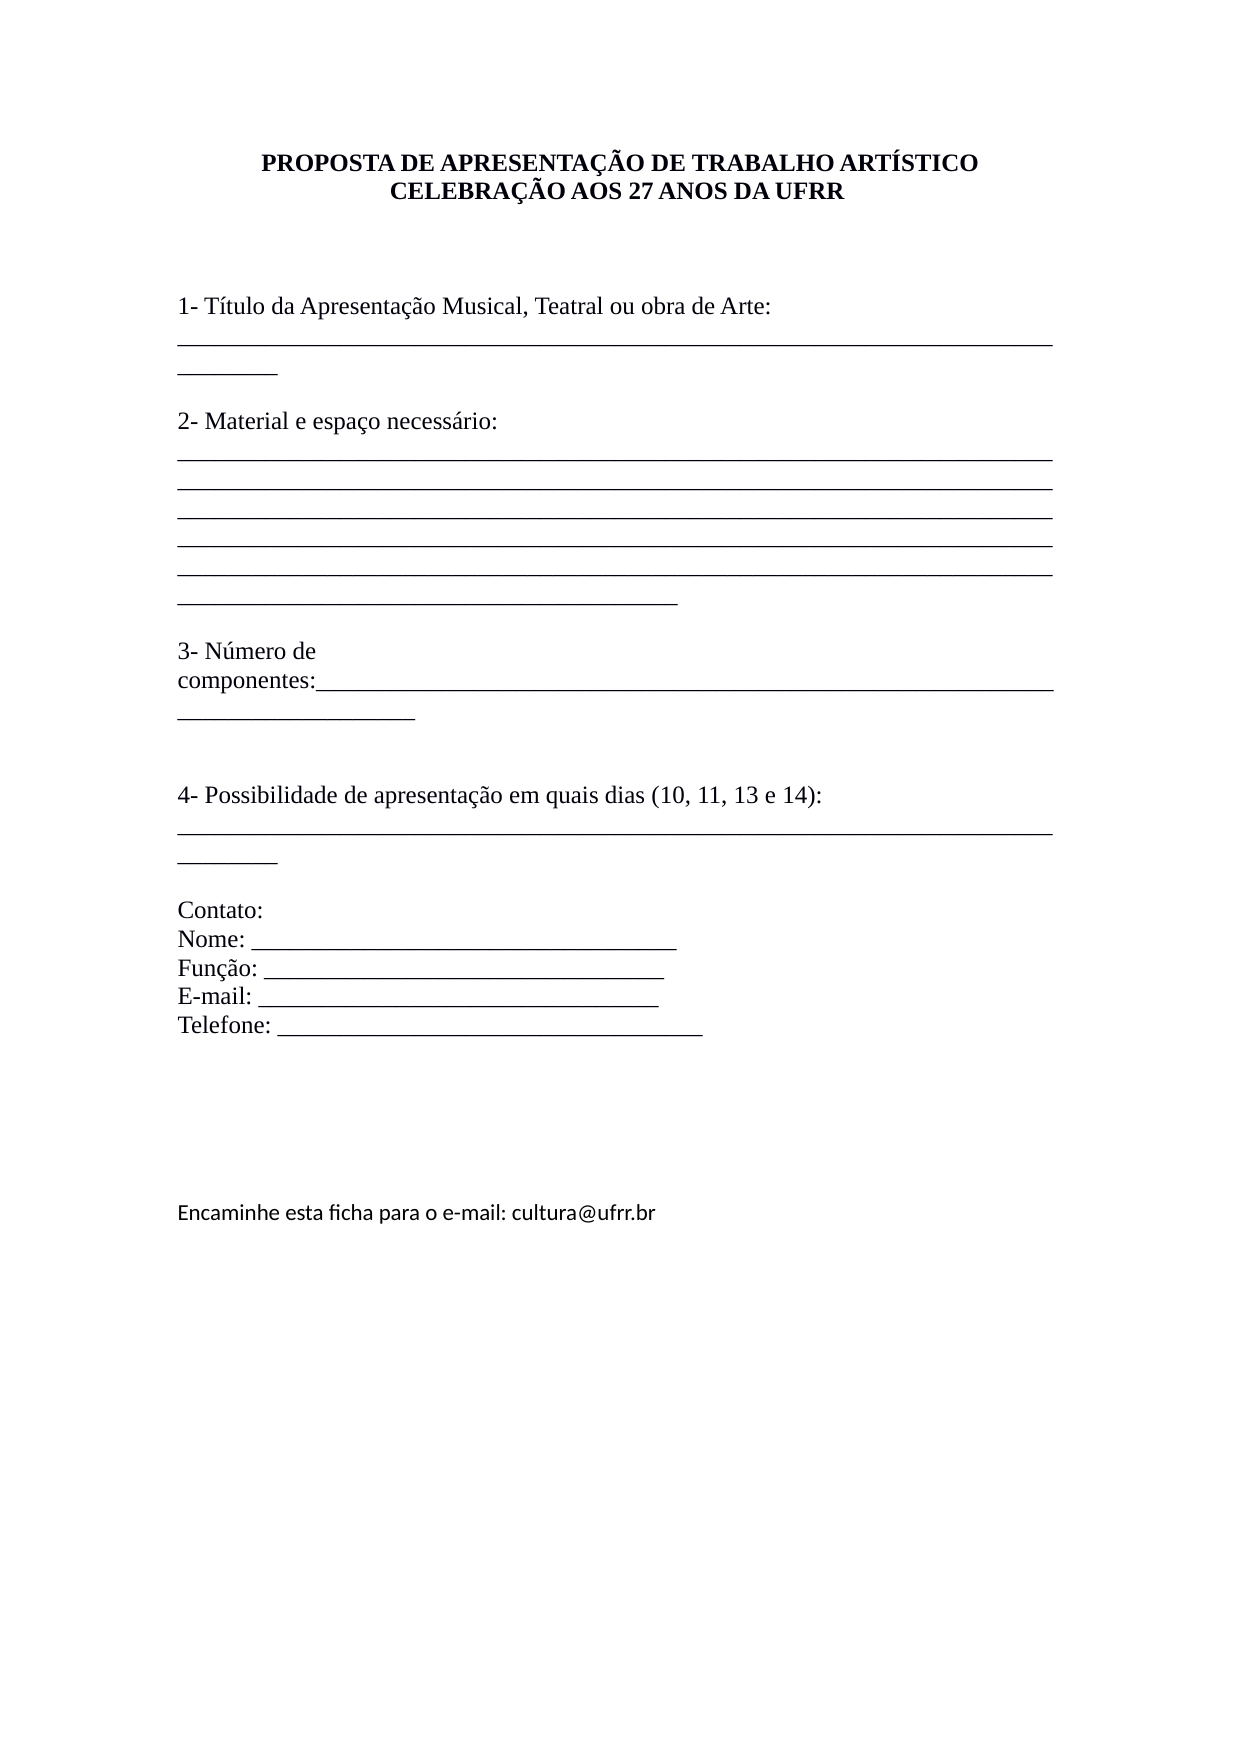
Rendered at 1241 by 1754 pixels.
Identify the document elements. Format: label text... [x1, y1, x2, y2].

text Encaminhe esta ficha para o e-mail: cultura@ufrr.br [177, 1198, 1063, 1226]
text 3- Número de componentes:______________________________________________________________________________ [177, 636, 1063, 723]
text 4- Possibilidade de apresentação em quais dias (10, 11, 13 e 14): [177, 780, 1063, 809]
text CELEBRAÇÃO AOS 27 ANOS DA UFRR [177, 176, 1063, 205]
text E-mail: ________________________________ [177, 981, 1063, 1010]
text Função: ________________________________ [177, 953, 1063, 981]
text ______________________________________________________________________________ [177, 809, 1063, 866]
text Telefone: __________________________________ [177, 1010, 1063, 1039]
text ______________________________________________________________________________ [177, 320, 1063, 378]
text ______________________________________________________________________________________________________________________________________________________________________________________________________________________________________________________________________________________________________________________________________________________________________________________________________ [177, 435, 1063, 608]
text Nome: __________________________________ [177, 924, 1063, 953]
text 2- Material e espaço necessário: [177, 406, 1063, 435]
text Contato: [177, 895, 1063, 924]
text 1- Título da Apresentação Musical, Teatral ou obra de Arte: [177, 291, 1063, 320]
text PROPOSTA DE APRESENTAÇÃO DE TRABALHO ARTÍSTICO [177, 148, 1063, 176]
